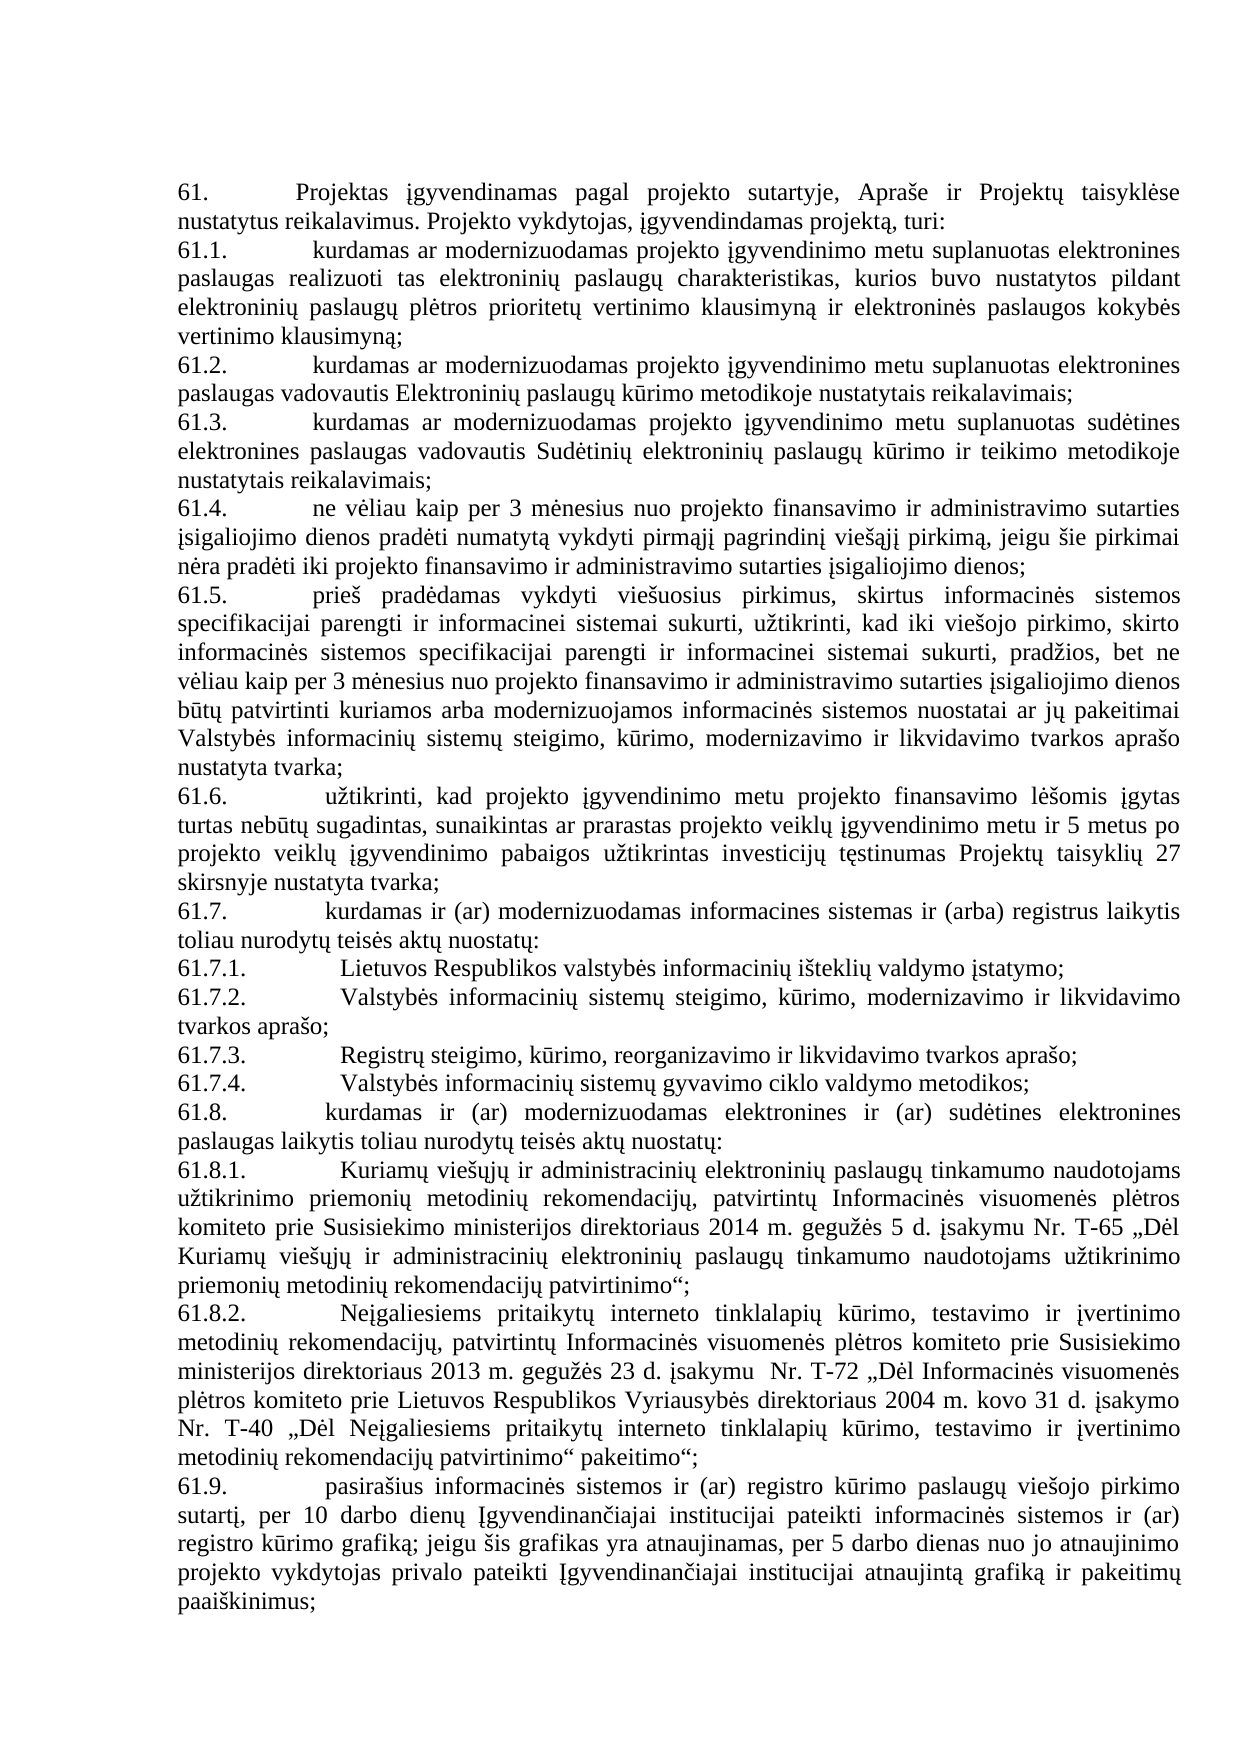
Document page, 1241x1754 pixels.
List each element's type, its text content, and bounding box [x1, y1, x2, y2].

text 61.5. prieš pradėdamas vykdyti viešuosius pirkimus, skirtus informacinės sistemos specifikacijai parengti ir informacinei sistemai sukurti, užtikrinti, kad iki viešojo pirkimo, skirto informacinės sistemos specifikacijai parengti ir informacinei sistemai sukurti, pradžios, bet ne vėliau kaip per 3 mėnesius nuo projekto finansavimo ir administravimo sutarties įsigaliojimo dienos būtų patvirtinti kuriamos arba modernizuojamos informacinės sistemos nuostatai ar jų pakeitimai Valstybės informacinių sistemų steigimo, kūrimo, modernizavimo ir likvidavimo tvarkos aprašo nustatyta tvarka; [177, 580, 1181, 781]
text 61.7. kurdamas ir (ar) modernizuodamas informacines sistemas ir (arba) registrus laikytis toliau nurodytų teisės aktų nuostatų: [177, 896, 1181, 953]
text 61.8. kurdamas ir (ar) modernizuodamas elektronines ir (ar) sudėtines elektronines paslaugas laikytis toliau nurodytų teisės aktų nuostatų: [177, 1097, 1181, 1155]
text 61.7.2. Valstybės informacinių sistemų steigimo, kūrimo, modernizavimo ir likvidavimo tvarkos aprašo; [177, 982, 1181, 1040]
text 61.6. užtikrinti, kad projekto įgyvendinimo metu projekto finansavimo lėšomis įgytas turtas nebūtų sugadintas, sunaikintas ar prarastas projekto veiklų įgyvendinimo metu ir 5 metus po projekto veiklų įgyvendinimo pabaigos užtikrintas investicijų tęstinumas Projektų taisyklių 27 skirsnyje nustatyta tvarka; [177, 781, 1181, 896]
text 61.8.2. Neįgaliesiems pritaikytų interneto tinklalapių kūrimo, testavimo ir įvertinimo metodinių rekomendacijų, patvirtintų Informacinės visuomenės plėtros komiteto prie Susisiekimo ministerijos direktoriaus 2013 m. gegužės 23 d. įsakymu Nr. T-72 „Dėl Informacinės visuomenės plėtros komiteto prie Lietuvos Respublikos Vyriausybės direktoriaus 2004 m. kovo 31 d. įsakymo Nr. T-40 „Dėl Neįgaliesiems pritaikytų interneto tinklalapių kūrimo, testavimo ir įvertinimo metodinių rekomendacijų patvirtinimo“ pakeitimo“; [177, 1298, 1181, 1471]
text 61.2. kurdamas ar modernizuodamas projekto įgyvendinimo metu suplanuotas elektronines paslaugas vadovautis Elektroninių paslaugų kūrimo metodikoje nustatytais reikalavimais; [177, 350, 1181, 407]
text 61.1. kurdamas ar modernizuodamas projekto įgyvendinimo metu suplanuotas elektronines paslaugas realizuoti tas elektroninių paslaugų charakteristikas, kurios buvo nustatytos pildant elektroninių paslaugų plėtros prioritetų vertinimo klausimyną ir elektroninės paslaugos kokybės vertinimo klausimyną; [177, 235, 1181, 350]
text 61.7.1. Lietuvos Respublikos valstybės informacinių išteklių valdymo įstatymo; [177, 953, 1181, 982]
text 61.9. pasirašius informacinės sistemos ir (ar) registro kūrimo paslaugų viešojo pirkimo sutartį, per 10 darbo dienų Įgyvendinančiajai institucijai pateikti informacinės sistemos ir (ar) registro kūrimo grafiką; jeigu šis grafikas yra atnaujinamas, per 5 darbo dienas nuo jo atnaujinimo projekto vykdytojas privalo pateikti Įgyvendinančiajai institucijai atnaujintą grafiką ir pakeitimų paaiškinimus; [177, 1471, 1181, 1615]
text 61.3. kurdamas ar modernizuodamas projekto įgyvendinimo metu suplanuotas sudėtines elektronines paslaugas vadovautis Sudėtinių elektroninių paslaugų kūrimo ir teikimo metodikoje nustatytais reikalavimais; [177, 407, 1181, 493]
text 61. Projektas įgyvendinamas pagal projekto sutartyje, Apraše ir Projektų taisyklėse nustatytus reikalavimus. Projekto vykdytojas, įgyvendindamas projektą, turi: [177, 177, 1181, 235]
text 61.7.3. Registrų steigimo, kūrimo, reorganizavimo ir likvidavimo tvarkos aprašo; [177, 1040, 1181, 1068]
text 61.4. ne vėliau kaip per 3 mėnesius nuo projekto finansavimo ir administravimo sutarties įsigaliojimo dienos pradėti numatytą vykdyti pirmąjį pagrindinį viešąjį pirkimą, jeigu šie pirkimai nėra pradėti iki projekto finansavimo ir administravimo sutarties įsigaliojimo dienos; [177, 493, 1181, 580]
text 61.7.4. Valstybės informacinių sistemų gyvavimo ciklo valdymo metodikos; [177, 1068, 1181, 1097]
text 61.8.1. Kuriamų viešųjų ir administracinių elektroninių paslaugų tinkamumo naudotojams užtikrinimo priemonių metodinių rekomendacijų, patvirtintų Informacinės visuomenės plėtros komiteto prie Susisiekimo ministerijos direktoriaus 2014 m. gegužės 5 d. įsakymu Nr. T-65 „Dėl Kuriamų viešųjų ir administracinių elektroninių paslaugų tinkamumo naudotojams užtikrinimo priemonių metodinių rekomendacijų patvirtinimo“; [177, 1155, 1181, 1298]
